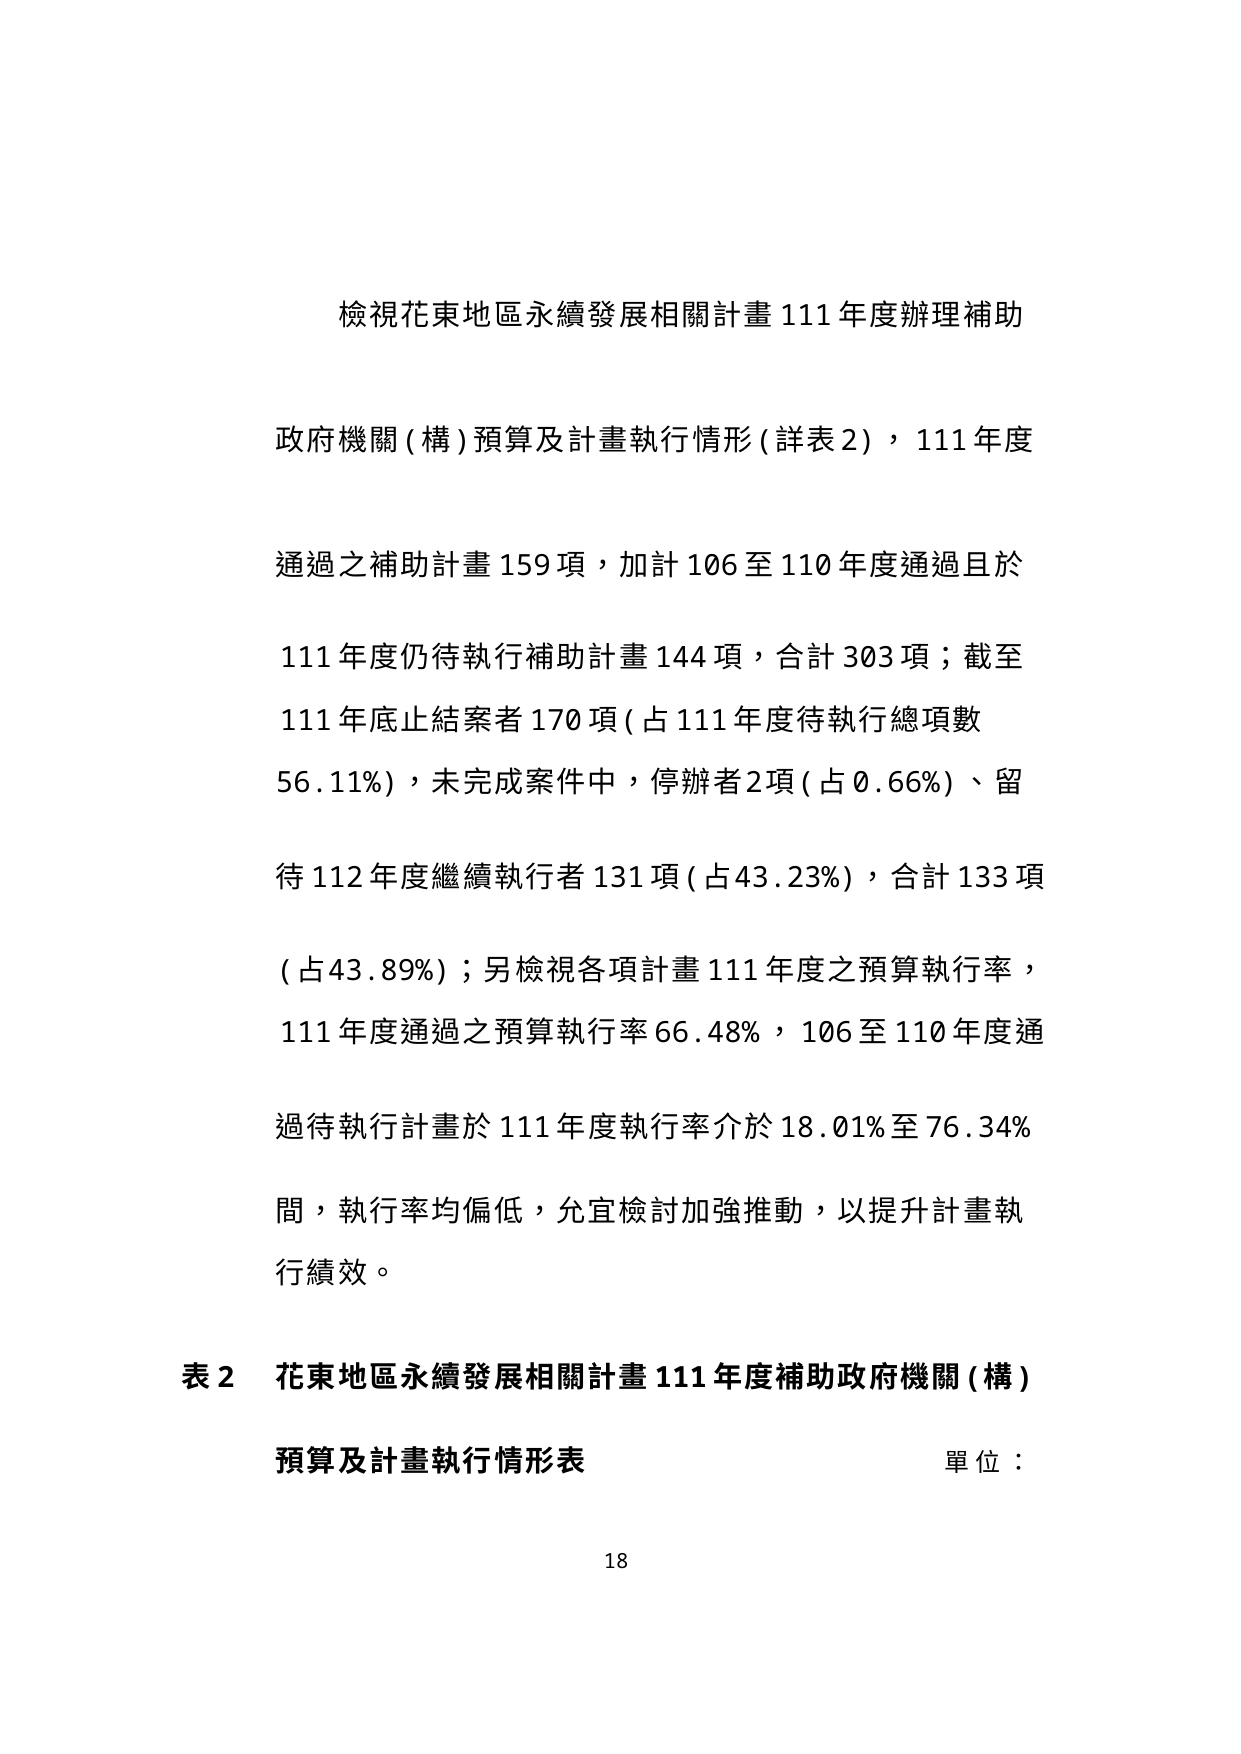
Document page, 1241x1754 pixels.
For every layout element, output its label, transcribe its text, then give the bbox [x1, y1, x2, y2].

text 表2 花東地區永續發展相關計畫111年度補助政府機關(構)預算及計畫執行情形表 單位： [181, 1292, 1045, 1479]
text 檢視花東地區永續發展相關計畫111年度辦理補助政府機關(構)預算及計畫執行情形(詳表2)，111年度通過之補助計畫159項，加計106至110年度通過且於111年度仍待執行補助計畫144項，合計303項；截至111年底止結案者170項(占111年度待執行總項數56.11%)，未完成案件中，停辦者2項(占0.66%)、留待112年度繼續執行者131項(占43.23%)，合計133項(占43.89%)；另檢視各項計畫111年度之預算執行率，111年度通過之預算執行率66.48%，106至110年度通過待執行計畫於111年度執行率介於18.01%至76.34%間，執行率均偏低，允宜檢討加強推動，以提升計畫執行績效。 [269, 229, 1045, 1292]
